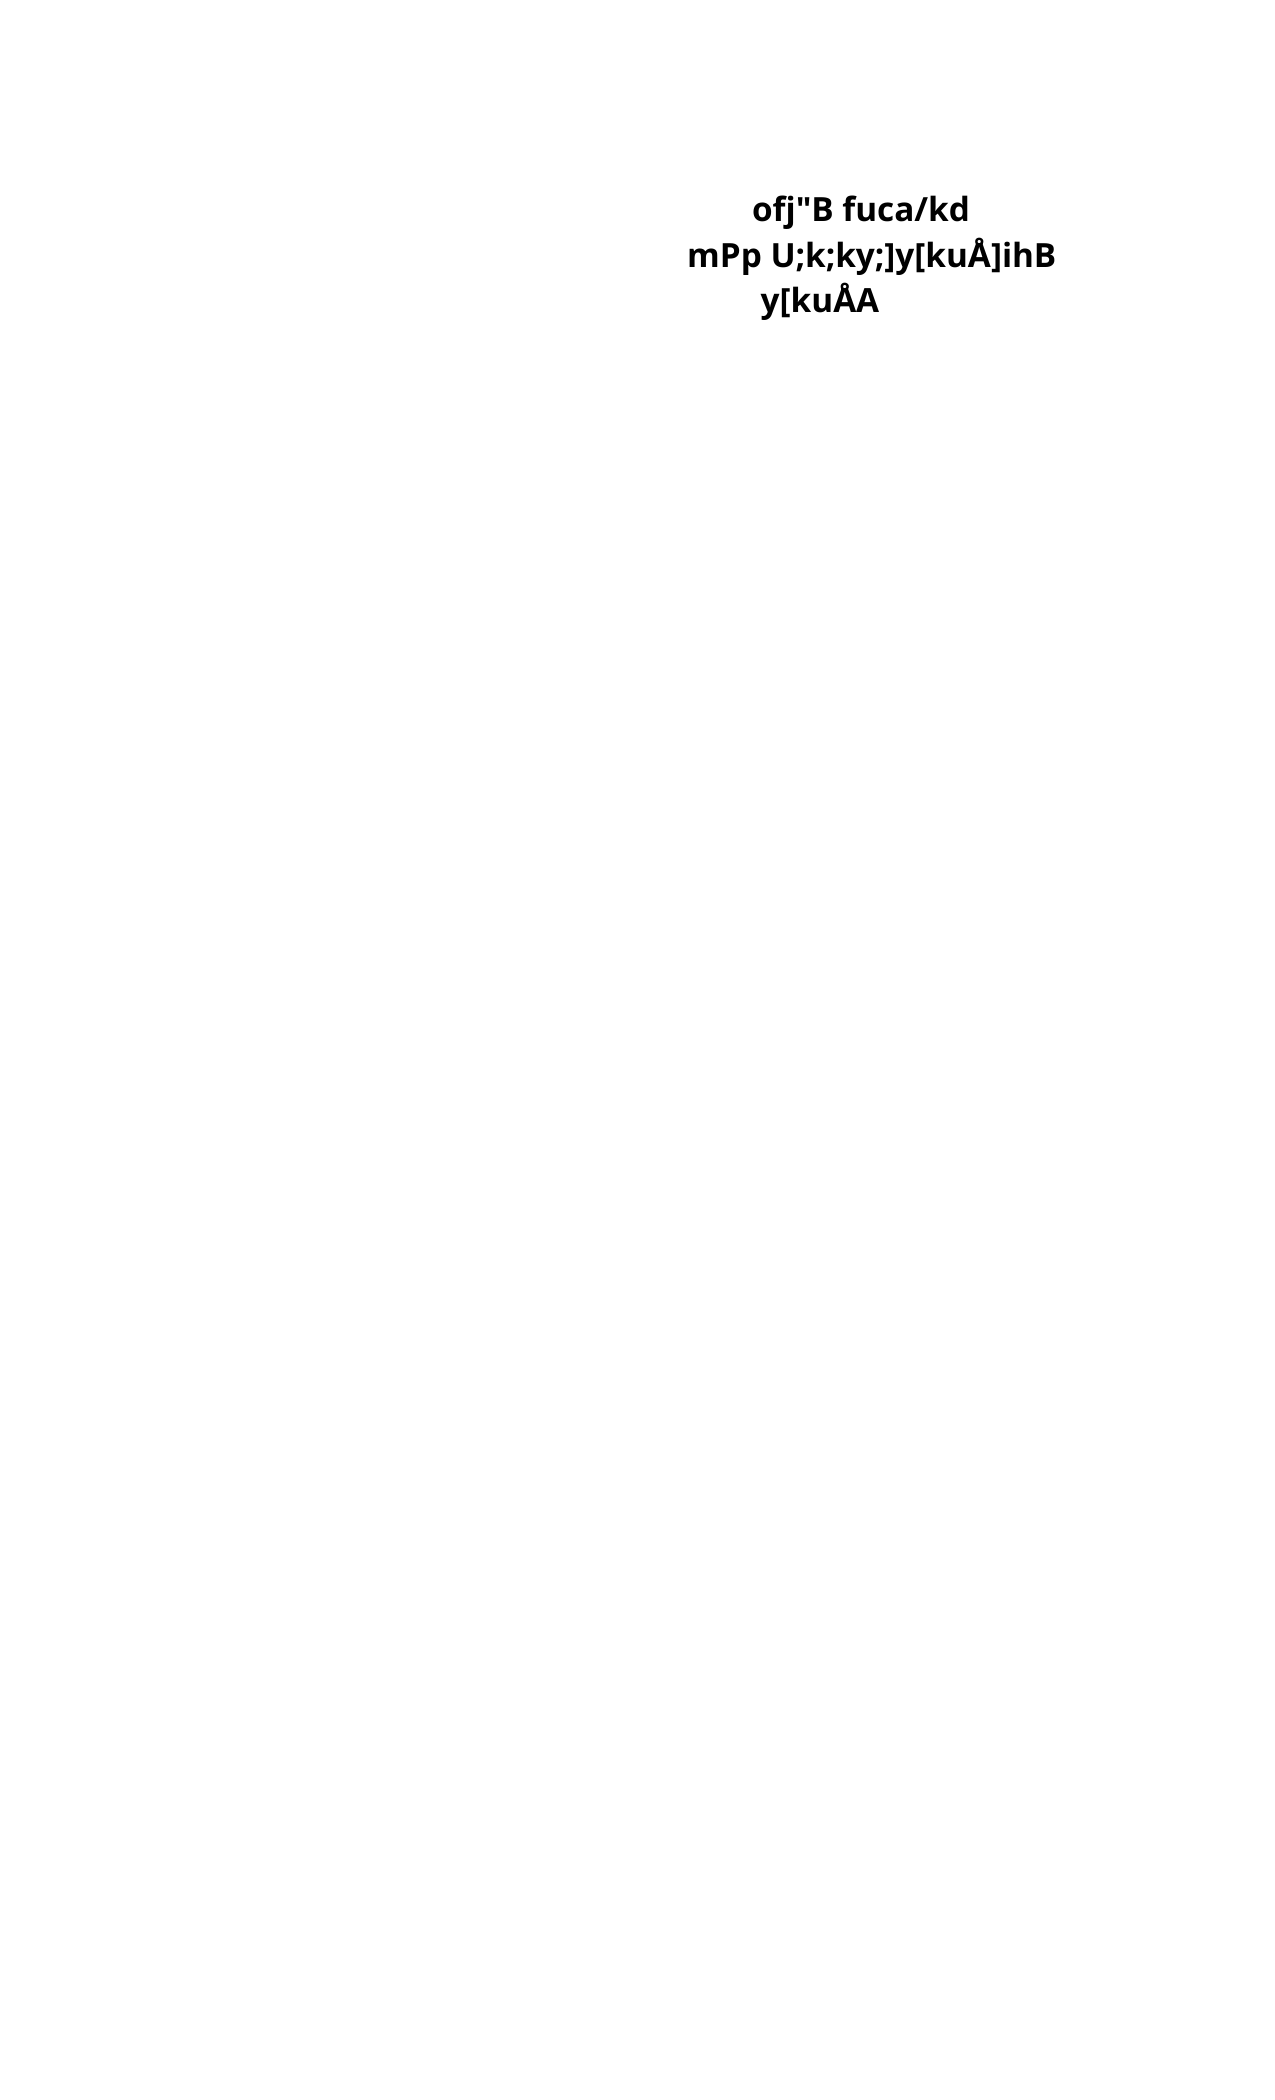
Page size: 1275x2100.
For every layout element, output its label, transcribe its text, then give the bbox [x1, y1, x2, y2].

text mPp U;k;ky;]y[kuÅ]ihB [163, 232, 1157, 277]
text y[kuÅA [163, 277, 1157, 322]
text ofj"B fuca/kd [163, 186, 1157, 232]
